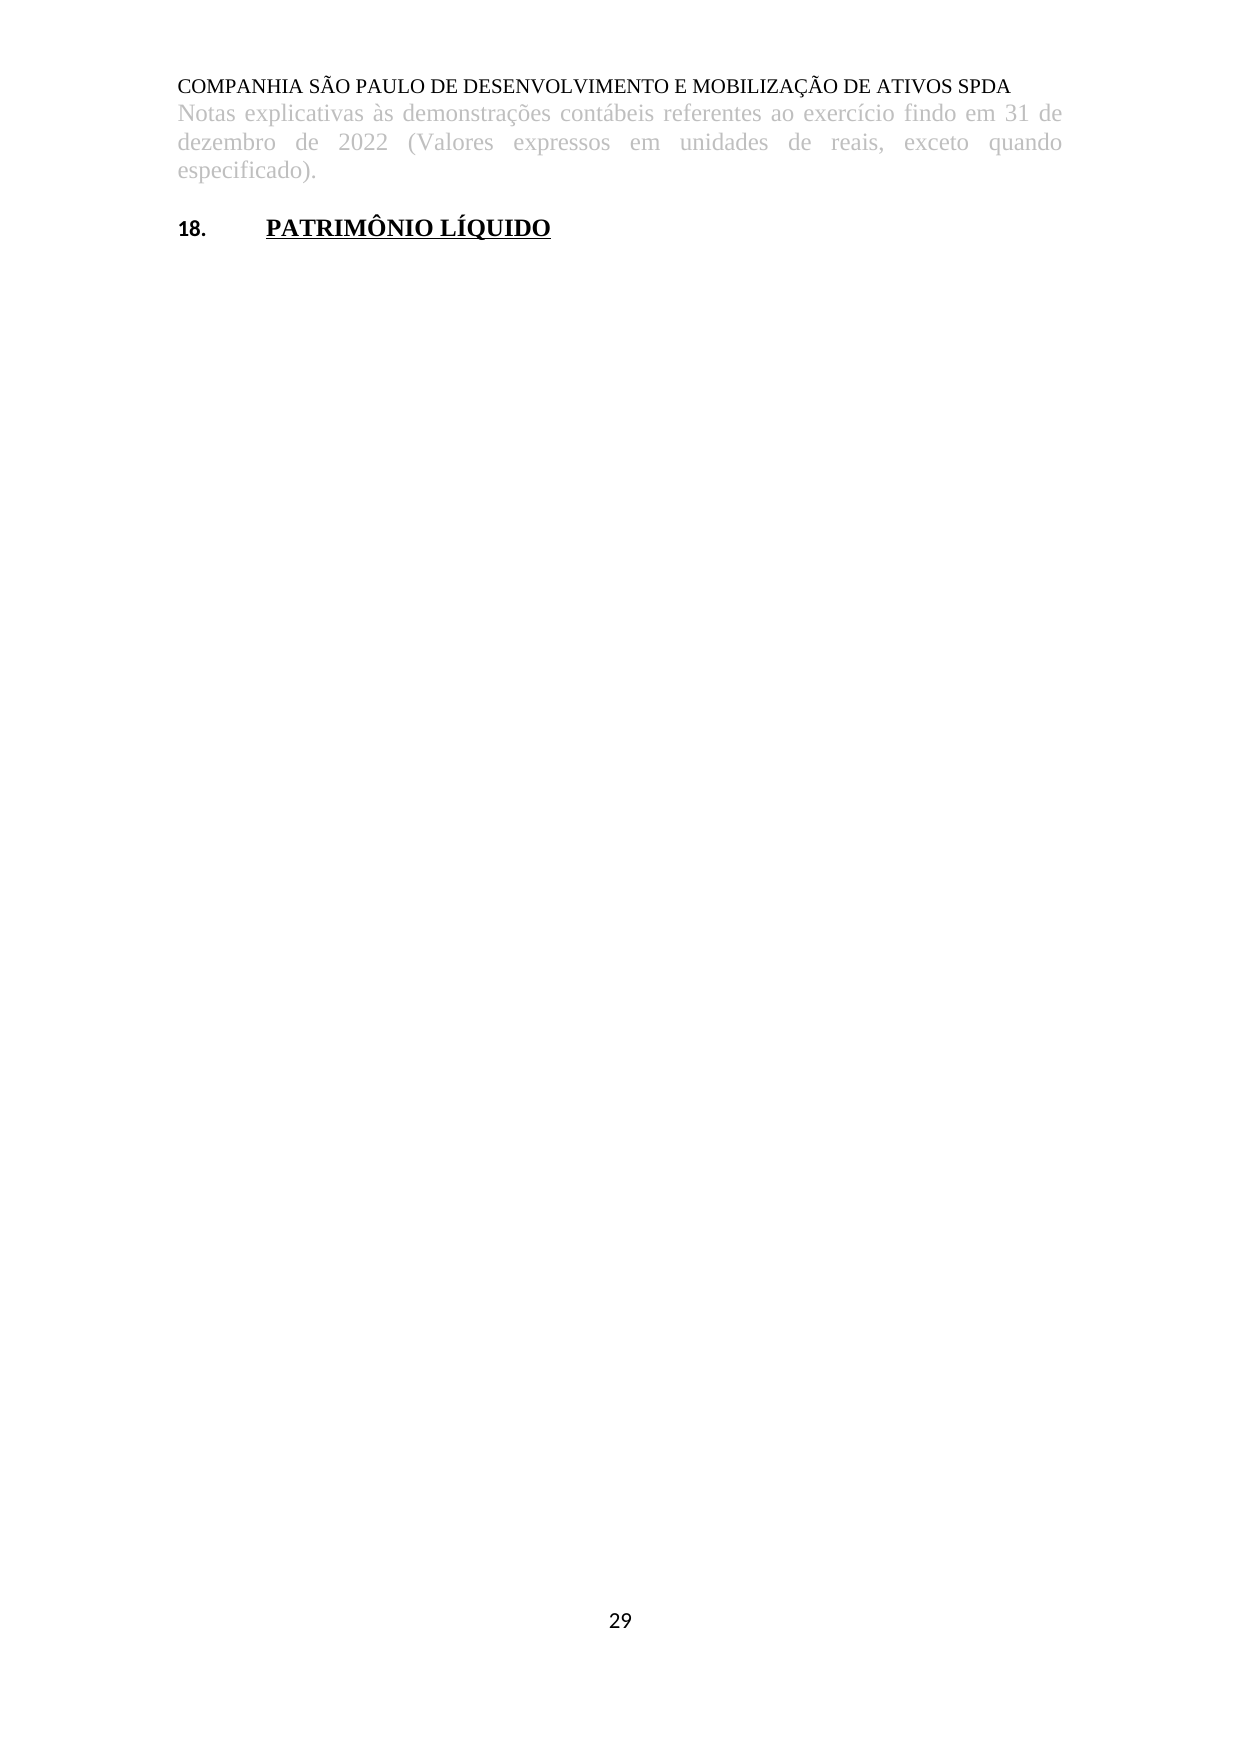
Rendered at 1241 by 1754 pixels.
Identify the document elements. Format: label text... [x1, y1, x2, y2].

list PATRIMÔNIO LÍQUIDO [177, 213, 1063, 242]
